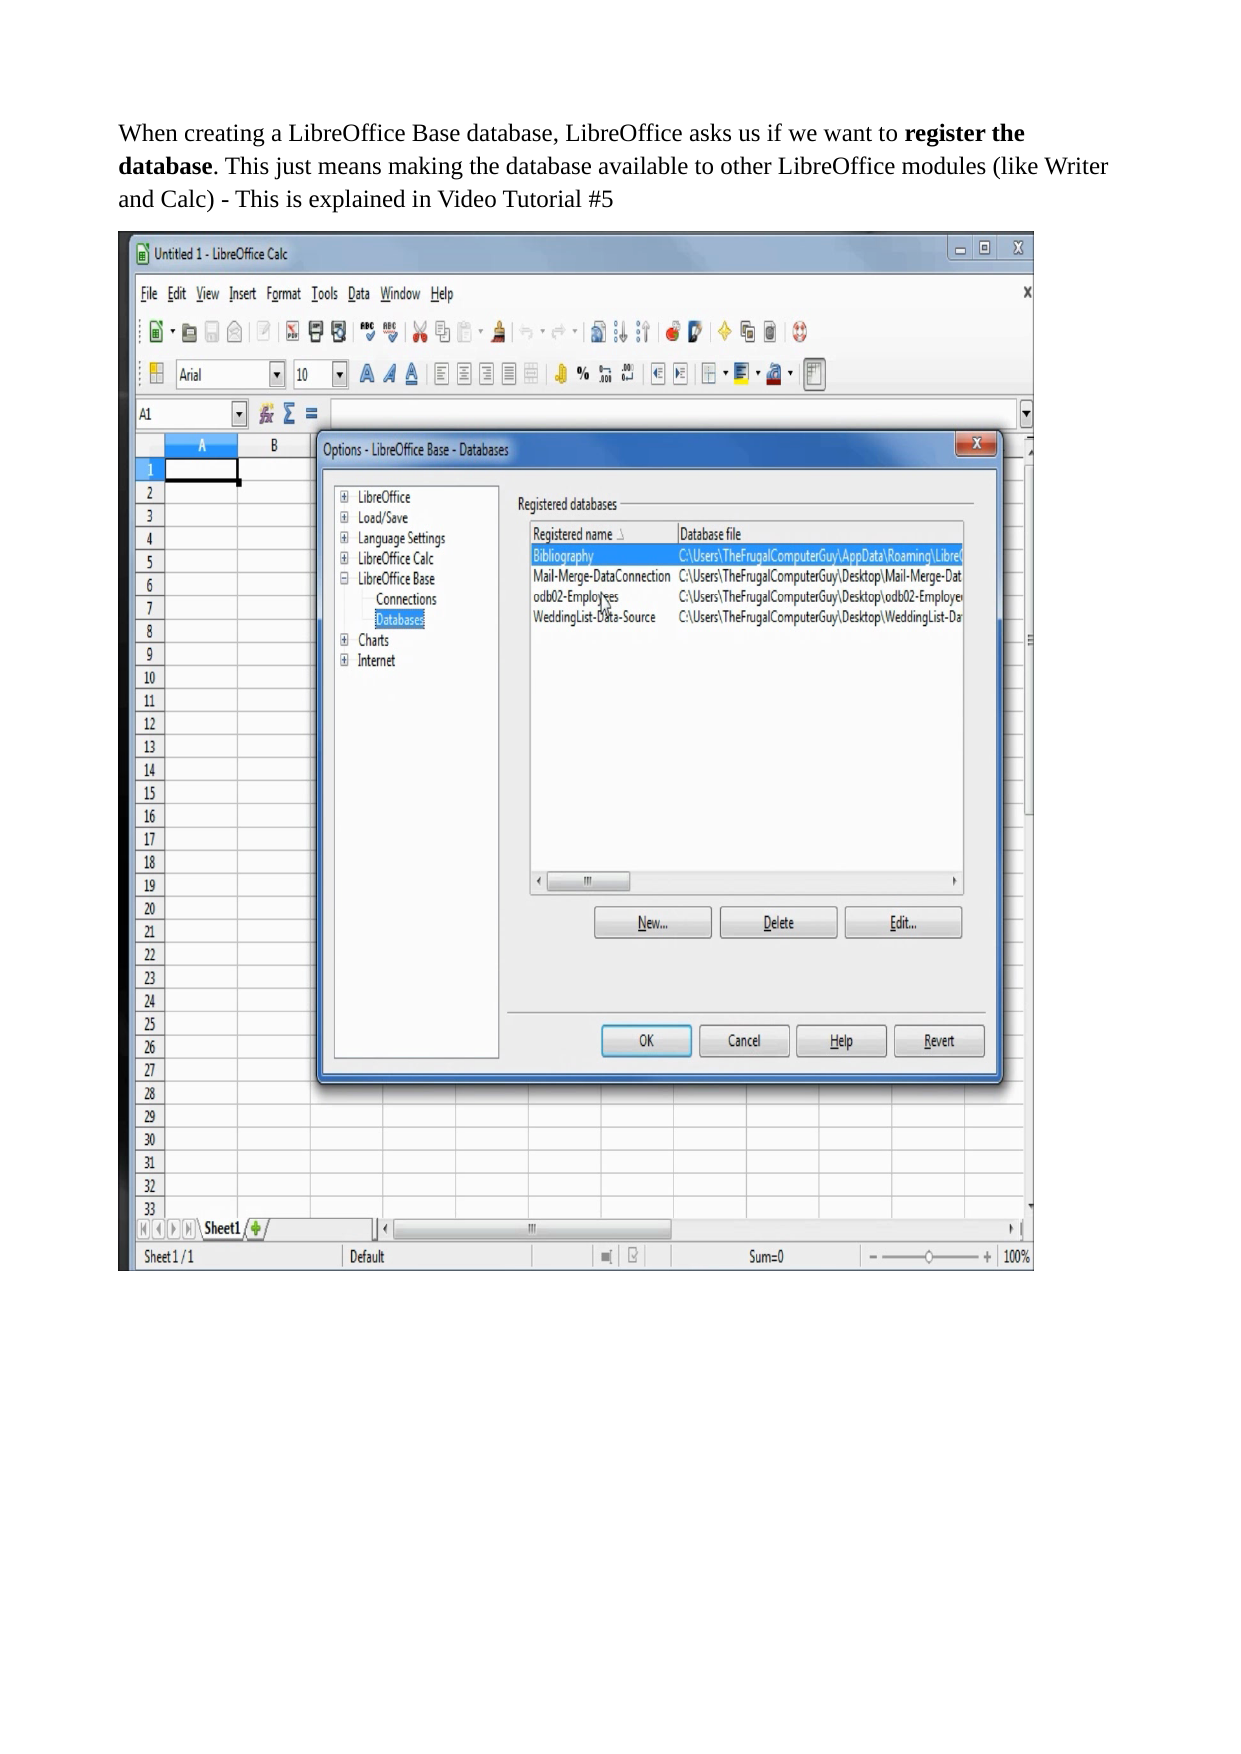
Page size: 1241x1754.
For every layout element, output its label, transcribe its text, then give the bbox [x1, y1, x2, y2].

picture [118, 231, 1034, 1271]
text When creating a LibreOffice Base database, LibreOffice asks us if we want to register the database. This just means making the database available to other LibreOffice modules (like Writer and Calc) - This is explained in Video Tutorial #5 [118, 118, 1122, 213]
